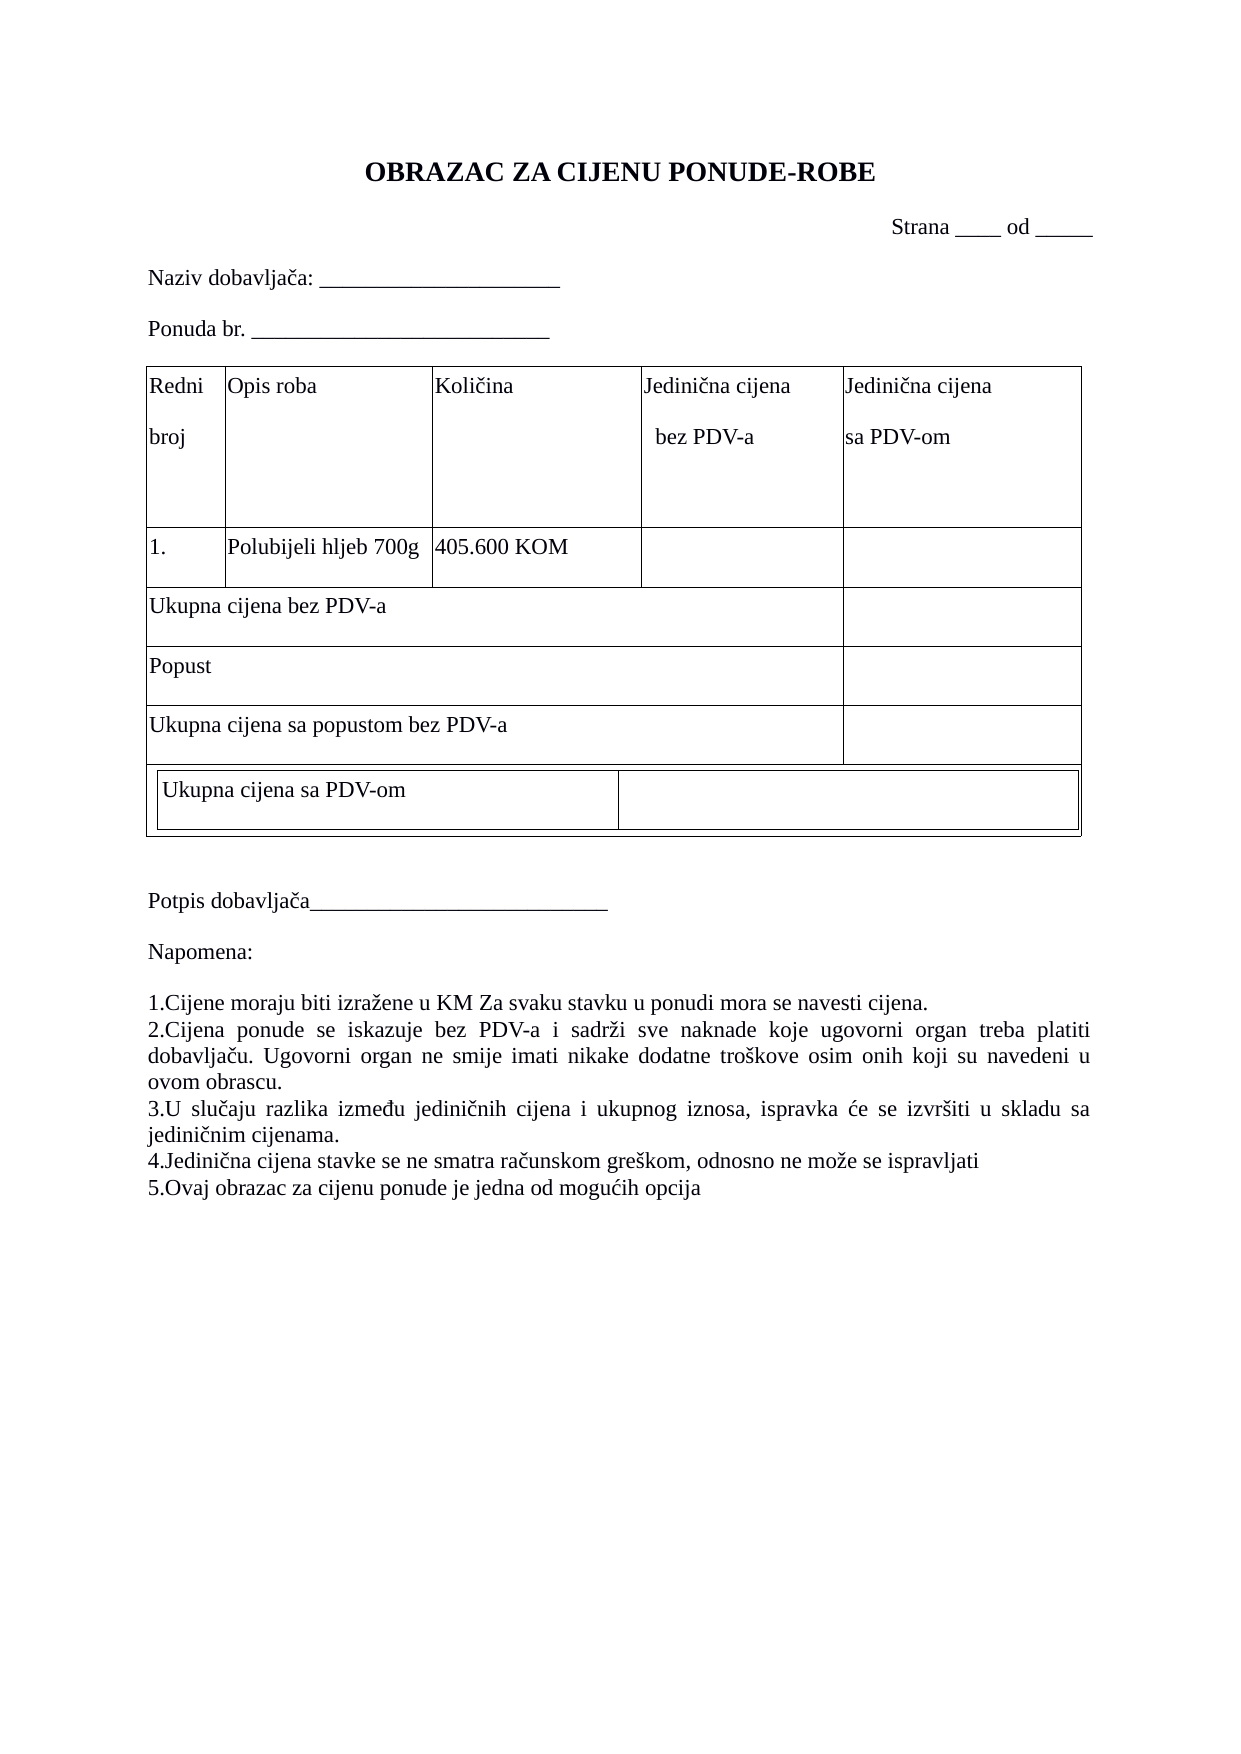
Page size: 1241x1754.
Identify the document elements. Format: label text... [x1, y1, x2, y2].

text 4.Jedinična cijena stavke se ne smatra računskom greškom, odnosno ne može se ispravljati [148, 1147, 1093, 1174]
text 5.Ovaj obrazac za cijenu ponude je jedna od mogućih opcija [148, 1174, 1093, 1200]
table_header Količina [433, 367, 641, 527]
table_header Jedinična cijena bez PDV-a [642, 367, 843, 527]
text 2.Cijena ponude se iskazuje bez PDV-a i sadrži sve naknade koje ugovorni organ treba platiti dobavljaču. Ugovorni organ ne smije imati nikake dodatne troškove osim onih koji su navedeni u ovom obrascu. [148, 1016, 1093, 1095]
table_cell [642, 528, 843, 586]
table_cell Ukupna cijena sa popustom bez PDV-a [147, 706, 843, 764]
table_cell 1. [147, 528, 225, 586]
table_cell [844, 706, 1081, 764]
table_cell Polubijeli hljeb 700g [226, 528, 432, 586]
text Napomena: [148, 938, 1093, 964]
table_header Ukupna cijena sa PDV-om [158, 771, 618, 829]
table_cell [844, 647, 1081, 705]
table_cell Ukupna cijena bez PDV-a [147, 588, 843, 646]
text Naziv dobavljača: _____________________ [148, 264, 1093, 290]
table_cell [844, 588, 1081, 646]
text OBRAZAC ZA CIJENU PONUDE-ROBE [148, 155, 1093, 187]
table_cell [147, 765, 1081, 836]
text Strana ____ od _____ [148, 213, 1093, 239]
text 1.Cijene moraju biti izražene u KM Za svaku stavku u ponudi mora se navesti cijena. [148, 989, 1093, 1016]
table_cell [844, 528, 1081, 586]
text Potpis dobavljača__________________________ [148, 887, 1093, 913]
table_header [619, 771, 1078, 829]
text Ponuda br. __________________________ [148, 315, 1093, 341]
table_cell Popust [147, 647, 843, 705]
text 3.U slučaju razlika između jediničnih cijena i ukupnog iznosa, ispravka će se izvršiti u skladu sa jediničnim cijenama. [148, 1095, 1093, 1147]
table_cell 405.600 KOM [433, 528, 641, 586]
table_header Jedinična cijena sa PDV-om [844, 367, 1081, 527]
table_header Redni broj [147, 367, 225, 527]
table_header Opis roba [226, 367, 432, 527]
